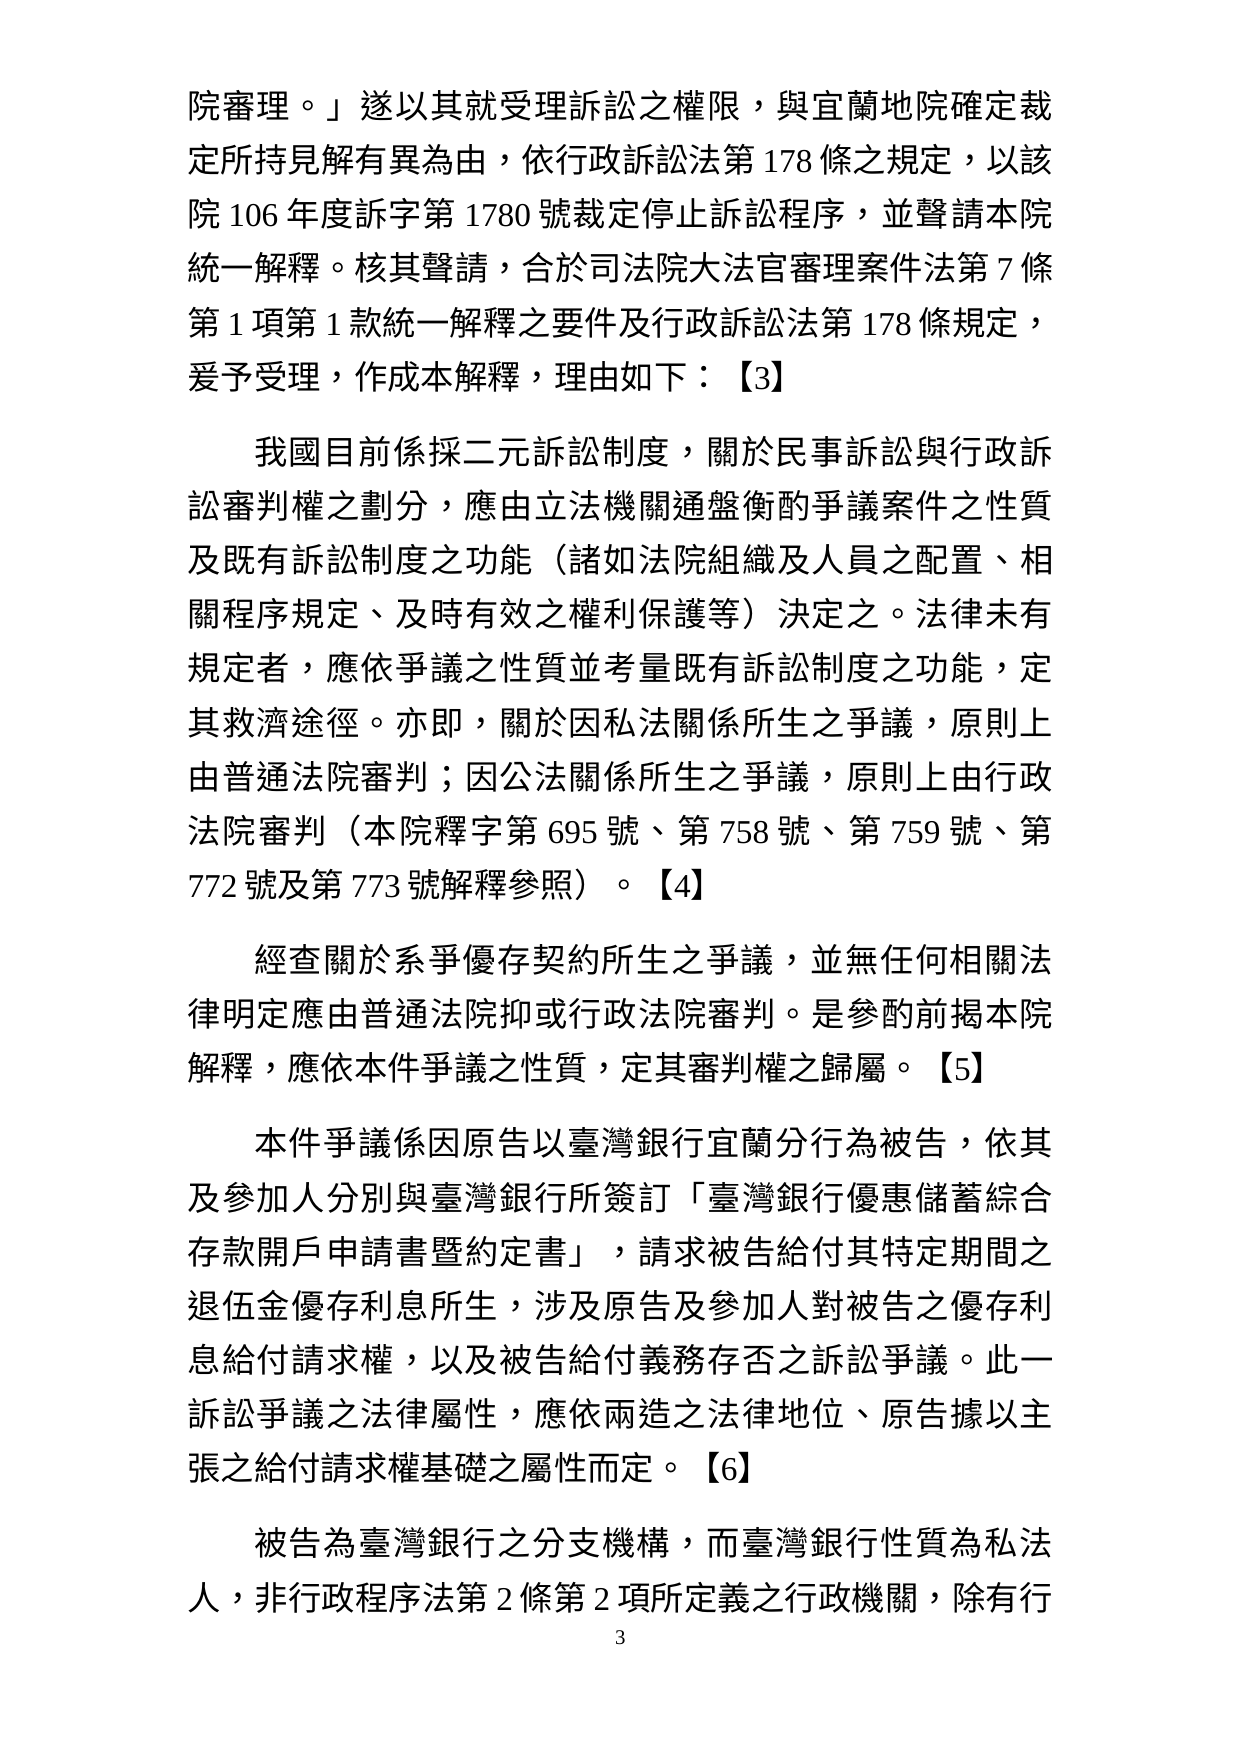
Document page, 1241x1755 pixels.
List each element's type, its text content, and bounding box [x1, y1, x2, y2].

text 經查關於系爭優存契約所生之爭議，並無任何相關法律明定應由普通法院抑或行政法院審判。是參酌前揭本院解釋，應依本件爭議之性質，定其審判權之歸屬。【5】 [187, 929, 1053, 1092]
text 被告為臺灣銀行之分支機構，而臺灣銀行性質為私法人，非行政程序法第2條第2項所定義之行政機關，除有行 [187, 1512, 1053, 1621]
text 本件爭議係因原告以臺灣銀行宜蘭分行為被告，依其及參加人分別與臺灣銀行所簽訂「臺灣銀行優惠儲蓄綜合存款開戶申請書暨約定書」，請求被告給付其特定期間之退伍金優存利息所生，涉及原告及參加人對被告之優存利息給付請求權，以及被告給付義務存否之訴訟爭議。此一訴訟爭議之法律屬性，應依兩造之法律地位、原告據以主張之給付請求權基礎之屬性而定。【6】 [187, 1112, 1053, 1492]
text 我國目前係採二元訴訟制度，關於民事訴訟與行政訴訟審判權之劃分，應由立法機關通盤衡酌爭議案件之性質及既有訴訟制度之功能（諸如法院組織及人員之配置、相關程序規定、及時有效之權利保護等）決定之。法律未有規定者，應依爭議之性質並考量既有訴訟制度之功能，定其救濟途徑。亦即，關於因私法關係所生之爭議，原則上由普通法院審判；因公法關係所生之爭議，原則上由行政法院審判（本院釋字第695號、第758號、第759號、第772號及第773號解釋參照）。【4】 [187, 421, 1053, 908]
text 院審理。」遂以其就受理訴訟之權限，與宜蘭地院確定裁定所持見解有異為由，依行政訴訟法第178條之規定，以該院106年度訴字第1780號裁定停止訴訟程序，並聲請本院統一解釋。核其聲請，合於司法院大法官審理案件法第7條第1項第1款統一解釋之要件及行政訴訟法第178條規定，爰予受理，作成本解釋，理由如下：【3】 [187, 75, 1053, 400]
